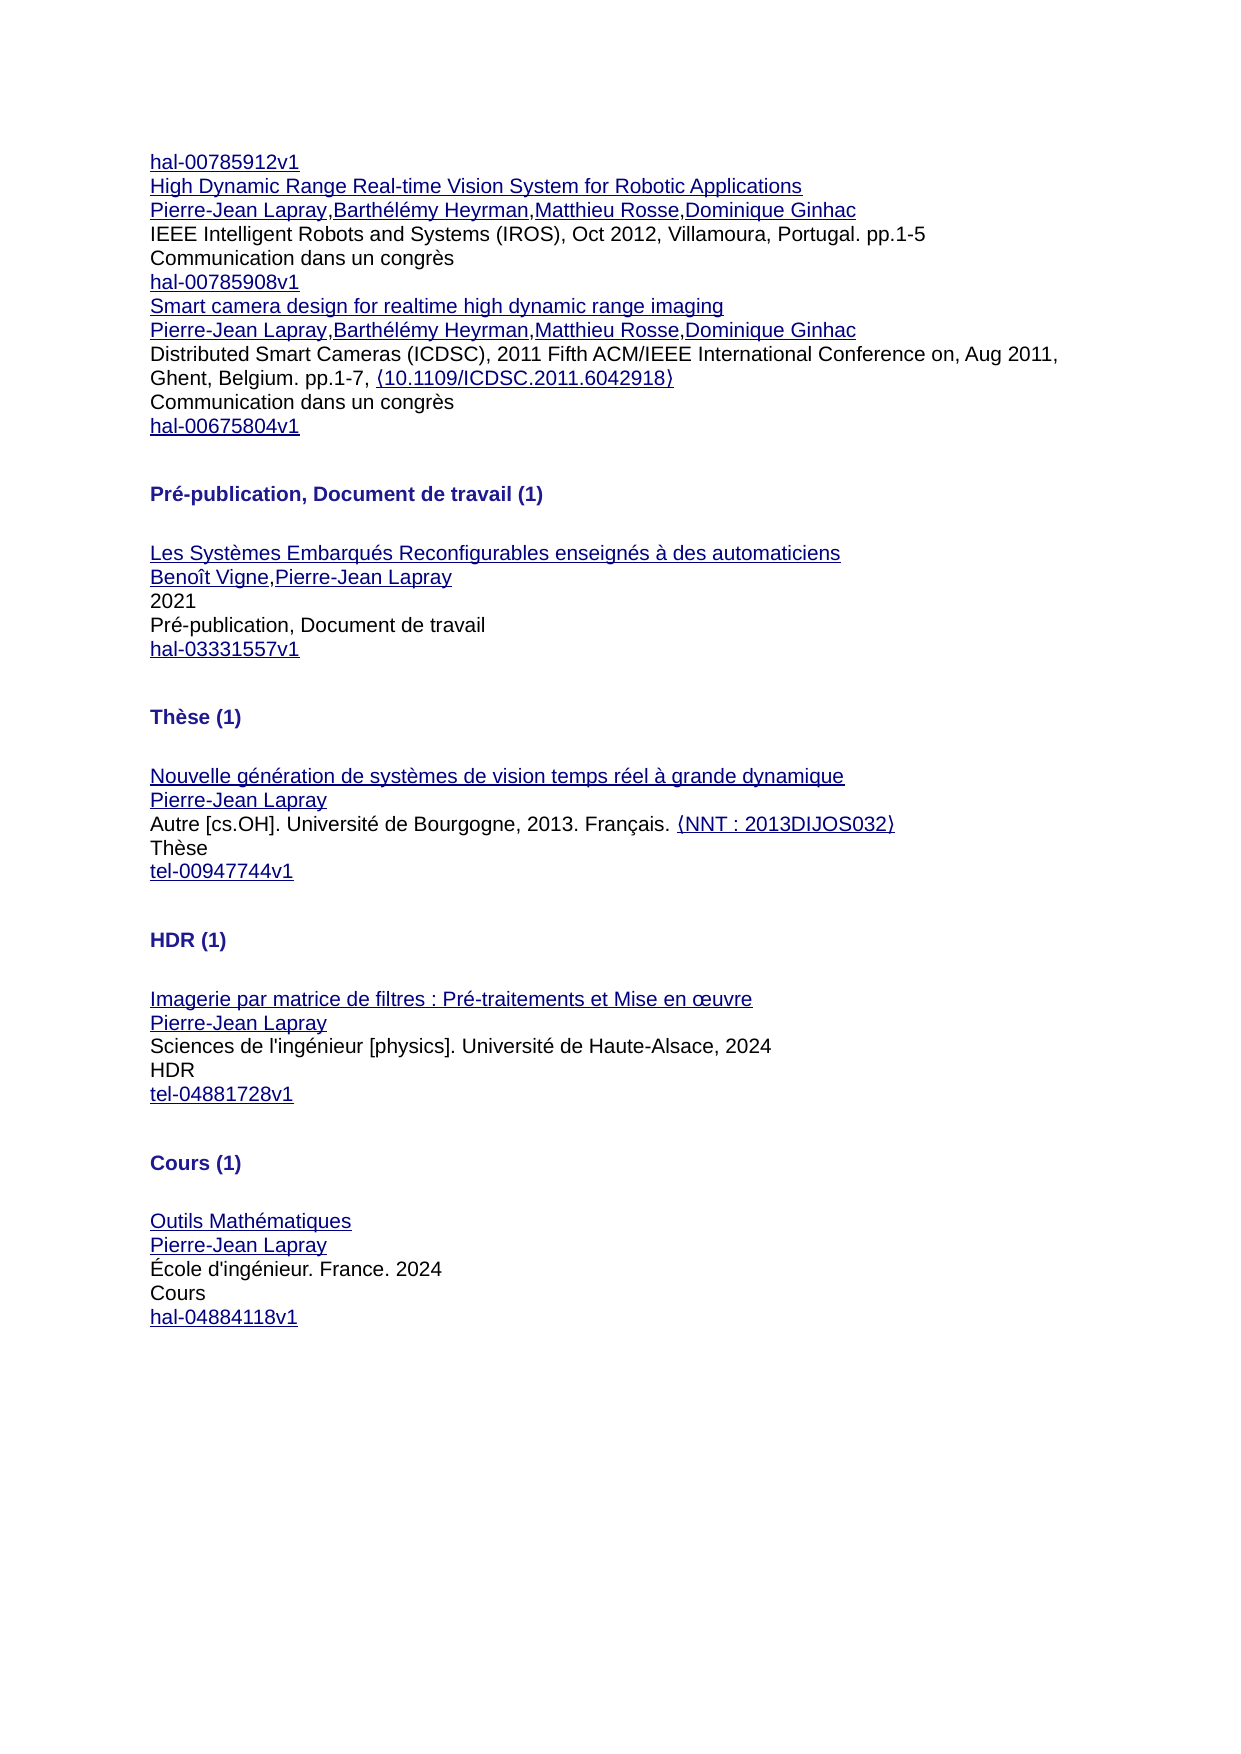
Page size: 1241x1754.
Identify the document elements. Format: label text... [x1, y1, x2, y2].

table_header Outils Mathématiques Pierre-Jean Lapray École d'ingénieur. France. 2024 Cours hal-04884118v1 [150, 1209, 1090, 1329]
subtitle HDR (1) [150, 928, 1090, 952]
subtitle Pré-publication, Document de travail (1) [150, 482, 1090, 506]
table_header Les Systèmes Embarqués Reconfigurables enseignés à des automaticiens Benoît Vigne,Pierre-Jean Lapray 2021 Pré-publication, Document de travail hal-03331557v1 [150, 541, 1090, 660]
table_header Imagerie par matrice de filtres : Pré-traitements et Mise en œuvre Pierre-Jean Lapray Sciences de l'ingénieur [physics]. Université de Haute-Alsace, 2024 HDR tel-04881728v1 [150, 986, 1090, 1106]
table_cell hal-00785912v1 [150, 150, 1090, 174]
table_cell Smart camera design for realtime high dynamic range imaging Pierre-Jean Lapray,Barthélémy Heyrman,Matthieu Rosse,Dominique Ginhac Distributed Smart Cameras (ICDSC), 2011 Fifth ACM/IEEE International Conference on, Aug 2011, Ghent, Belgium. pp.1-7, ⟨10.1109/ICDSC.2011.6042918⟩ Communication dans un congrès hal-00675804v1 [150, 294, 1090, 437]
subtitle Thèse (1) [150, 705, 1090, 729]
table_cell High Dynamic Range Real-time Vision System for Robotic Applications Pierre-Jean Lapray,Barthélémy Heyrman,Matthieu Rosse,Dominique Ginhac IEEE Intelligent Robots and Systems (IROS), Oct 2012, Villamoura, Portugal. pp.1-5 Communication dans un congrès hal-00785908v1 [150, 174, 1090, 294]
subtitle Cours (1) [150, 1151, 1090, 1175]
table_header Nouvelle génération de systèmes de vision temps réel à grande dynamique Pierre-Jean Lapray Autre [cs.OH]. Université de Bourgogne, 2013. Français. ⟨NNT : 2013DIJOS032⟩ Thèse tel-00947744v1 [150, 764, 1090, 883]
